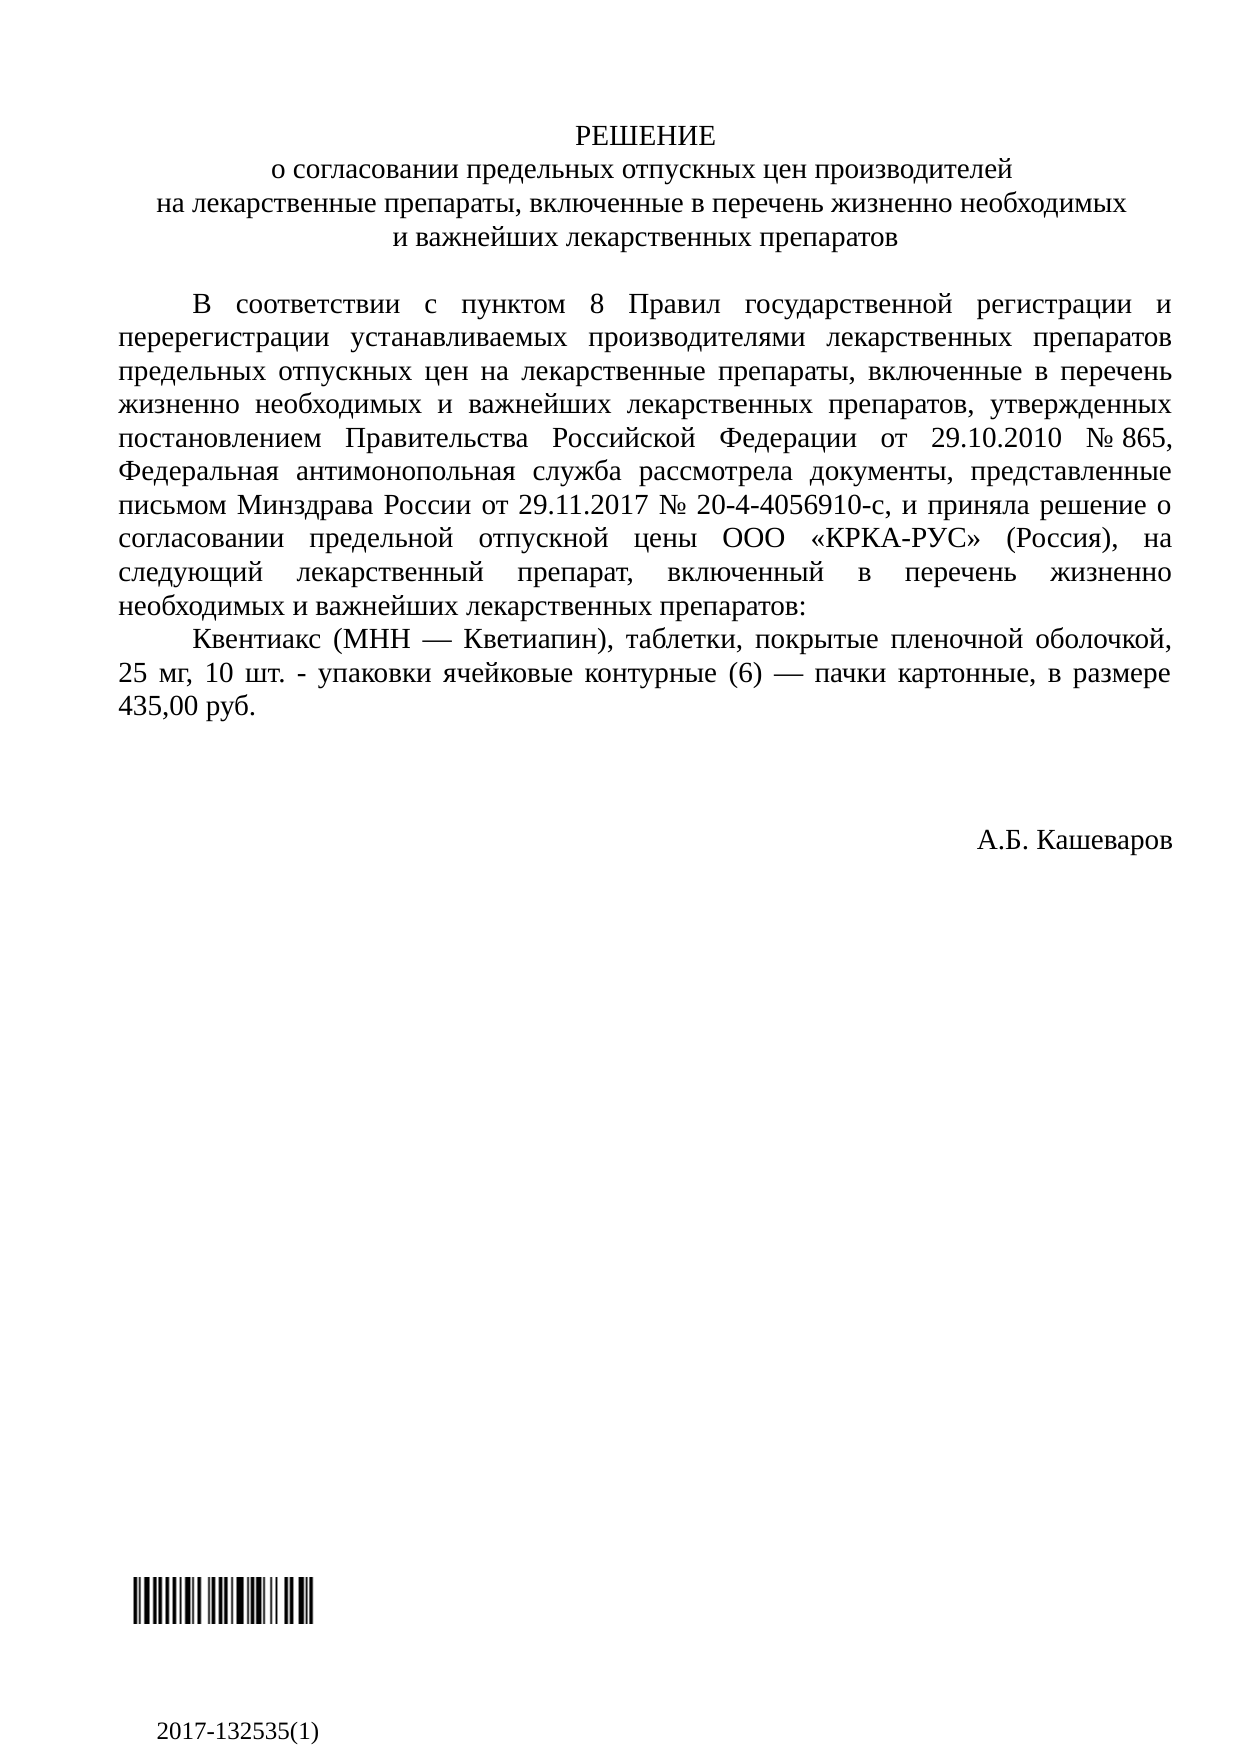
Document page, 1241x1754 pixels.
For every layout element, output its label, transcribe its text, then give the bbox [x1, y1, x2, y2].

text о согласовании предельных отпускных цен производителей [118, 152, 1173, 185]
text Квентиакс (МНН — Кветиапин), таблетки, покрытые пленочной оболочкой, 25 мг, 10 шт. - упаковки ячейковые контурные (6) — пачки картонные, в размере 435,00 руб. [118, 621, 1173, 722]
text и важнейших лекарственных препаратов [118, 219, 1173, 252]
text В соответствии с пунктом 8 Правил государственной регистрации и перерегистрации устанавливаемых производителями лекарственных препаратов предельных отпускных цен на лекарственные препараты, включенные в перечень жизненно необходимых и важнейших лекарственных препаратов, утвержденных постановлением Правительства Российской Федерации от 29.10.2010 № 865, Федеральная антимонопольная служба рассмотрела документы, представленные письмом Минздрава России от 29.11.2017 № 20-4-4056910-с, и приняла решение о согласовании предельной отпускной цены ООО «КРКА-РУС» (Россия), на следующий лекарственный препарат, включенный в перечень жизненно необходимых и важнейших лекарственных препаратов: [118, 286, 1173, 621]
text РЕШЕНИЕ [118, 118, 1173, 152]
text А.Б. Кашеваров [118, 822, 1173, 856]
text на лекарственные препараты, включенные в перечень жизненно необходимых [118, 185, 1173, 219]
picture [118, 1577, 331, 1624]
